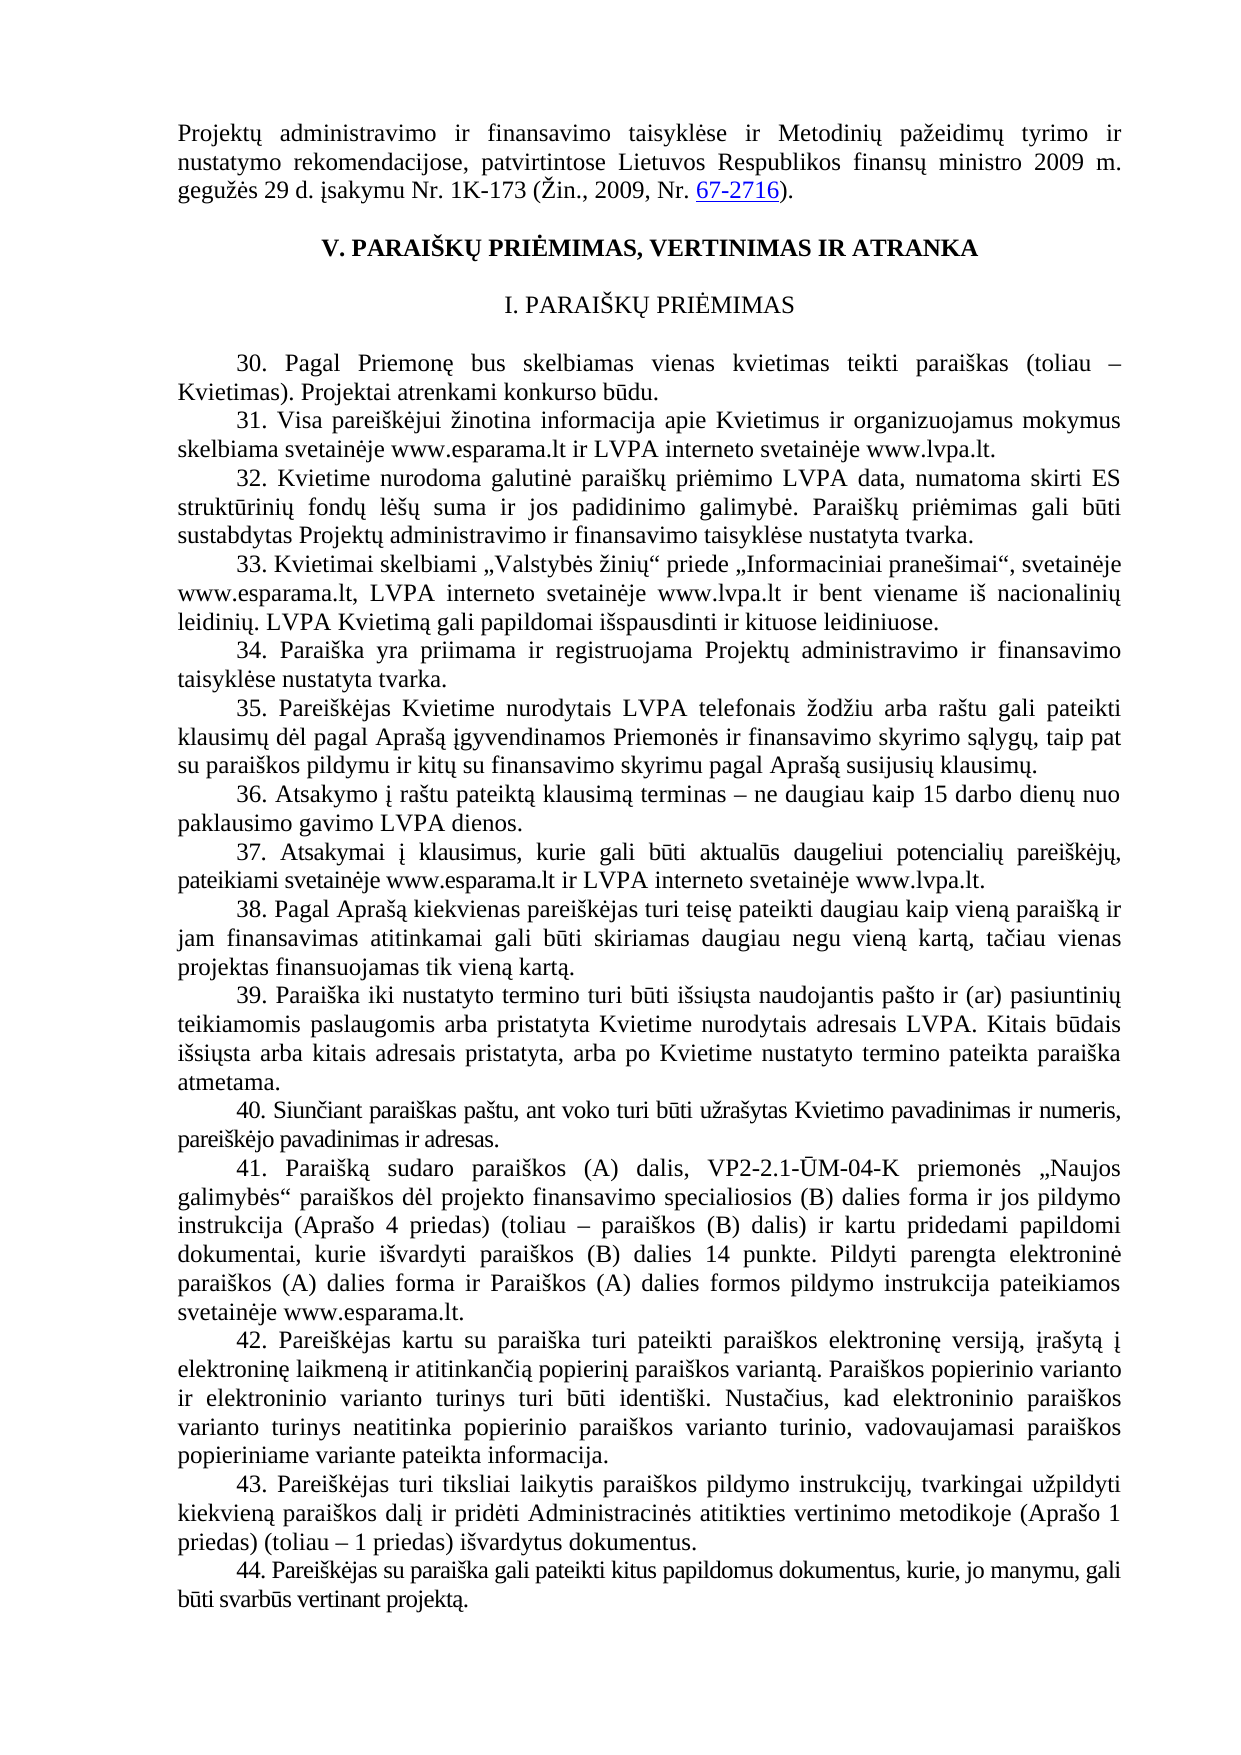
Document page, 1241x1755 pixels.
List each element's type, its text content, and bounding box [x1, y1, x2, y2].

text 38. Pagal Aprašą kiekvienas pareiškėjas turi teisę pateikti daugiau kaip vieną paraišką ir jam finansavimas atitinkamai gali būti skiriamas daugiau negu vieną kartą, tačiau vienas projektas finansuojamas tik vieną kartą. [177, 894, 1122, 981]
text 31. Visa pareiškėjui žinotina informacija apie Kvietimus ir organizuojamus mokymus skelbiama svetainėje www.esparama.lt ir LVPA interneto svetainėje www.lvpa.lt. [177, 406, 1122, 463]
text 43. Pareiškėjas turi tiksliai laikytis paraiškos pildymo instrukcijų, tvarkingai užpildyti kiekvieną paraiškos dalį ir pridėti Administracinės atitikties vertinimo metodikoje (Aprašo 1 priedas) (toliau – 1 priedas) išvardytus dokumentus. [177, 1469, 1122, 1556]
text V. PARAIŠKŲ PRIĖMIMAS, VERTINIMAS IR ATRANKA [177, 233, 1122, 262]
text 35. Pareiškėjas Kvietime nurodytais LVPA telefonais žodžiu arba raštu gali pateikti klausimų dėl pagal Aprašą įgyvendinamos Priemonės ir finansavimo skyrimo sąlygų, taip pat su paraiškos pildymu ir kitų su finansavimo skyrimu pagal Aprašą susijusių klausimų. [177, 693, 1122, 779]
text 30. Pagal Priemonę bus skelbiamas vienas kvietimas teikti paraiškas (toliau – Kvietimas). Projektai atrenkami konkurso būdu. [177, 348, 1122, 406]
text 39. Paraiška iki nustatyto termino turi būti išsiųsta naudojantis pašto ir (ar) pasiuntinių teikiamomis paslaugomis arba pristatyta Kvietime nurodytais adresais LVPA. Kitais būdais išsiųsta arba kitais adresais pristatyta, arba po Kvietime nustatyto termino pateikta paraiška atmetama. [177, 981, 1122, 1096]
text 32. Kvietime nurodoma galutinė paraiškų priėmimo LVPA data, numatoma skirti ES struktūrinių fondų lėšų suma ir jos padidinimo galimybė. Paraiškų priėmimas gali būti sustabdytas Projektų administravimo ir finansavimo taisyklėse nustatyta tvarka. [177, 463, 1122, 549]
text 36. Atsakymo į raštu pateiktą klausimą terminas – ne daugiau kaip 15 darbo dienų nuo paklausimo gavimo LVPA dienos. [177, 779, 1122, 837]
text 40. Siunčiant paraiškas paštu, ant voko turi būti užrašytas Kvietimo pavadinimas ir numeris, pareiškėjo pavadinimas ir adresas. [177, 1096, 1122, 1153]
text 37. Atsakymai į klausimus, kurie gali būti aktualūs daugeliui potencialių pareiškėjų, pateikiami svetainėje www.esparama.lt ir LVPA interneto svetainėje www.lvpa.lt. [177, 837, 1122, 894]
text I. PARAIŠKŲ PRIĖMIMAS [177, 291, 1122, 319]
text Projektų administravimo ir finansavimo taisyklėse ir Metodinių pažeidimų tyrimo ir nustatymo rekomendacijose, patvirtintose Lietuvos Respublikos finansų ministro 2009 m. gegužės 29 d. įsakymu Nr. 1K-173 (Žin., 2009, Nr. 67-2716). [177, 118, 1122, 204]
text 41. Paraišką sudaro paraiškos (A) dalis, VP2-2.1-ŪM-04-K priemonės „Naujos galimybės“ paraiškos dėl projekto finansavimo specialiosios (B) dalies forma ir jos pildymo instrukcija (Aprašo 4 priedas) (toliau – paraiškos (B) dalis) ir kartu pridedami papildomi dokumentai, kurie išvardyti paraiškos (B) dalies 14 punkte. Pildyti parengta elektroninė paraiškos (A) dalies forma ir Paraiškos (A) dalies formos pildymo instrukcija pateikiamos svetainėje www.esparama.lt. [177, 1153, 1122, 1326]
text 34. Paraiška yra priimama ir registruojama Projektų administravimo ir finansavimo taisyklėse nustatyta tvarka. [177, 636, 1122, 693]
text 44. Pareiškėjas su paraiška gali pateikti kitus papildomus dokumentus, kurie, jo manymu, gali būti svarbūs vertinant projektą. [177, 1556, 1122, 1613]
text 33. Kvietimai skelbiami „Valstybės žinių“ priede „Informaciniai pranešimai“, svetainėje www.esparama.lt, LVPA interneto svetainėje www.lvpa.lt ir bent viename iš nacionalinių leidinių. LVPA Kvietimą gali papildomai išspausdinti ir kituose leidiniuose. [177, 549, 1122, 636]
text 42. Pareiškėjas kartu su paraiška turi pateikti paraiškos elektroninę versiją, įrašytą į elektroninę laikmeną ir atitinkančią popierinį paraiškos variantą. Paraiškos popierinio varianto ir elektroninio varianto turinys turi būti identiški. Nustačius, kad elektroninio paraiškos varianto turinys neatitinka popierinio paraiškos varianto turinio, vadovaujamasi paraiškos popieriniame variante pateikta informacija. [177, 1326, 1122, 1469]
